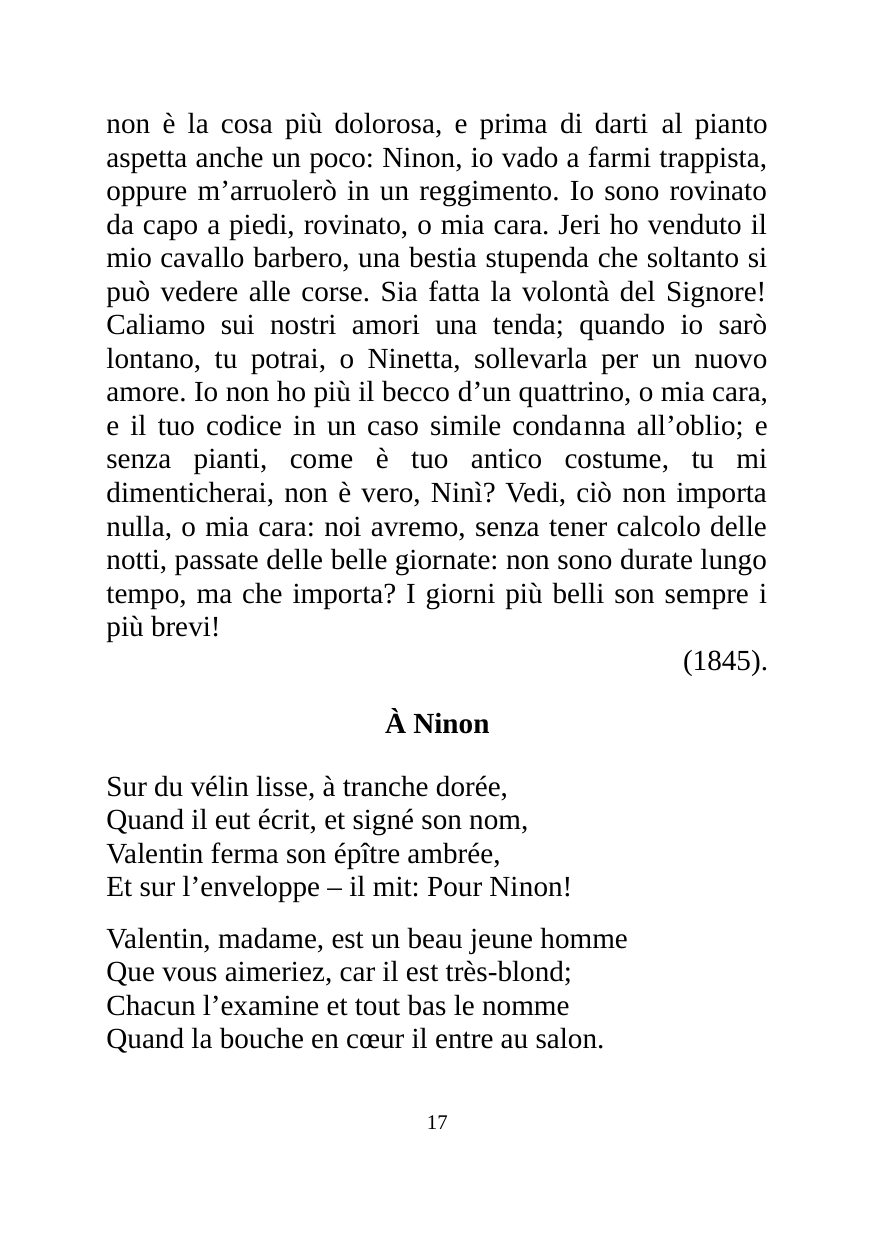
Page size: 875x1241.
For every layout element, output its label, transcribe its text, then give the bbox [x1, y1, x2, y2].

subtitle À Ninon [106, 706, 768, 739]
text (1845). [106, 643, 768, 676]
text non è la cosa più dolorosa, e prima di darti al pianto aspetta anche un poco: Ninon, io vado a farmi trappista, oppure m’arruolerò in un reggimento. Io sono rovinato da capo a piedi, rovinato, o mia cara. Jeri ho venduto il mio cavallo barbero, una bestia stupenda che soltanto si può vedere alle corse. Sia fatta la volontà del Signore! Caliamo sui nostri amori una tenda; quando io sarò lontano, tu potrai, o Ninetta, sollevarla per un nuovo amore. Io non ho più il becco d’un quattrino, o mia cara, e il tuo codice in un caso simile condanna all’oblio; e senza pianti, come è tuo antico costume, tu mi dimenticherai, non è vero, Ninì? Vedi, ciò non importa nulla, o mia cara: noi avremo, senza tener calcolo delle notti, passate delle belle giornate: non sono durate lungo tempo, ma che importa? I giorni più belli son sempre i più brevi! [106, 106, 768, 643]
text Sur du vélin lisse, à tranche dorée, Quand il eut écrit, et signé son nom, Valentin ferma son épître ambrée, Et sur l’enveloppe – il mit: Pour Ninon! [106, 769, 768, 903]
text Valentin, madame, est un beau jeune homme Que vous aimeriez, car il est très-blond; Chacun l’examine et tout bas le nomme Quand la bouche en cœur il entre au salon. [106, 921, 768, 1055]
